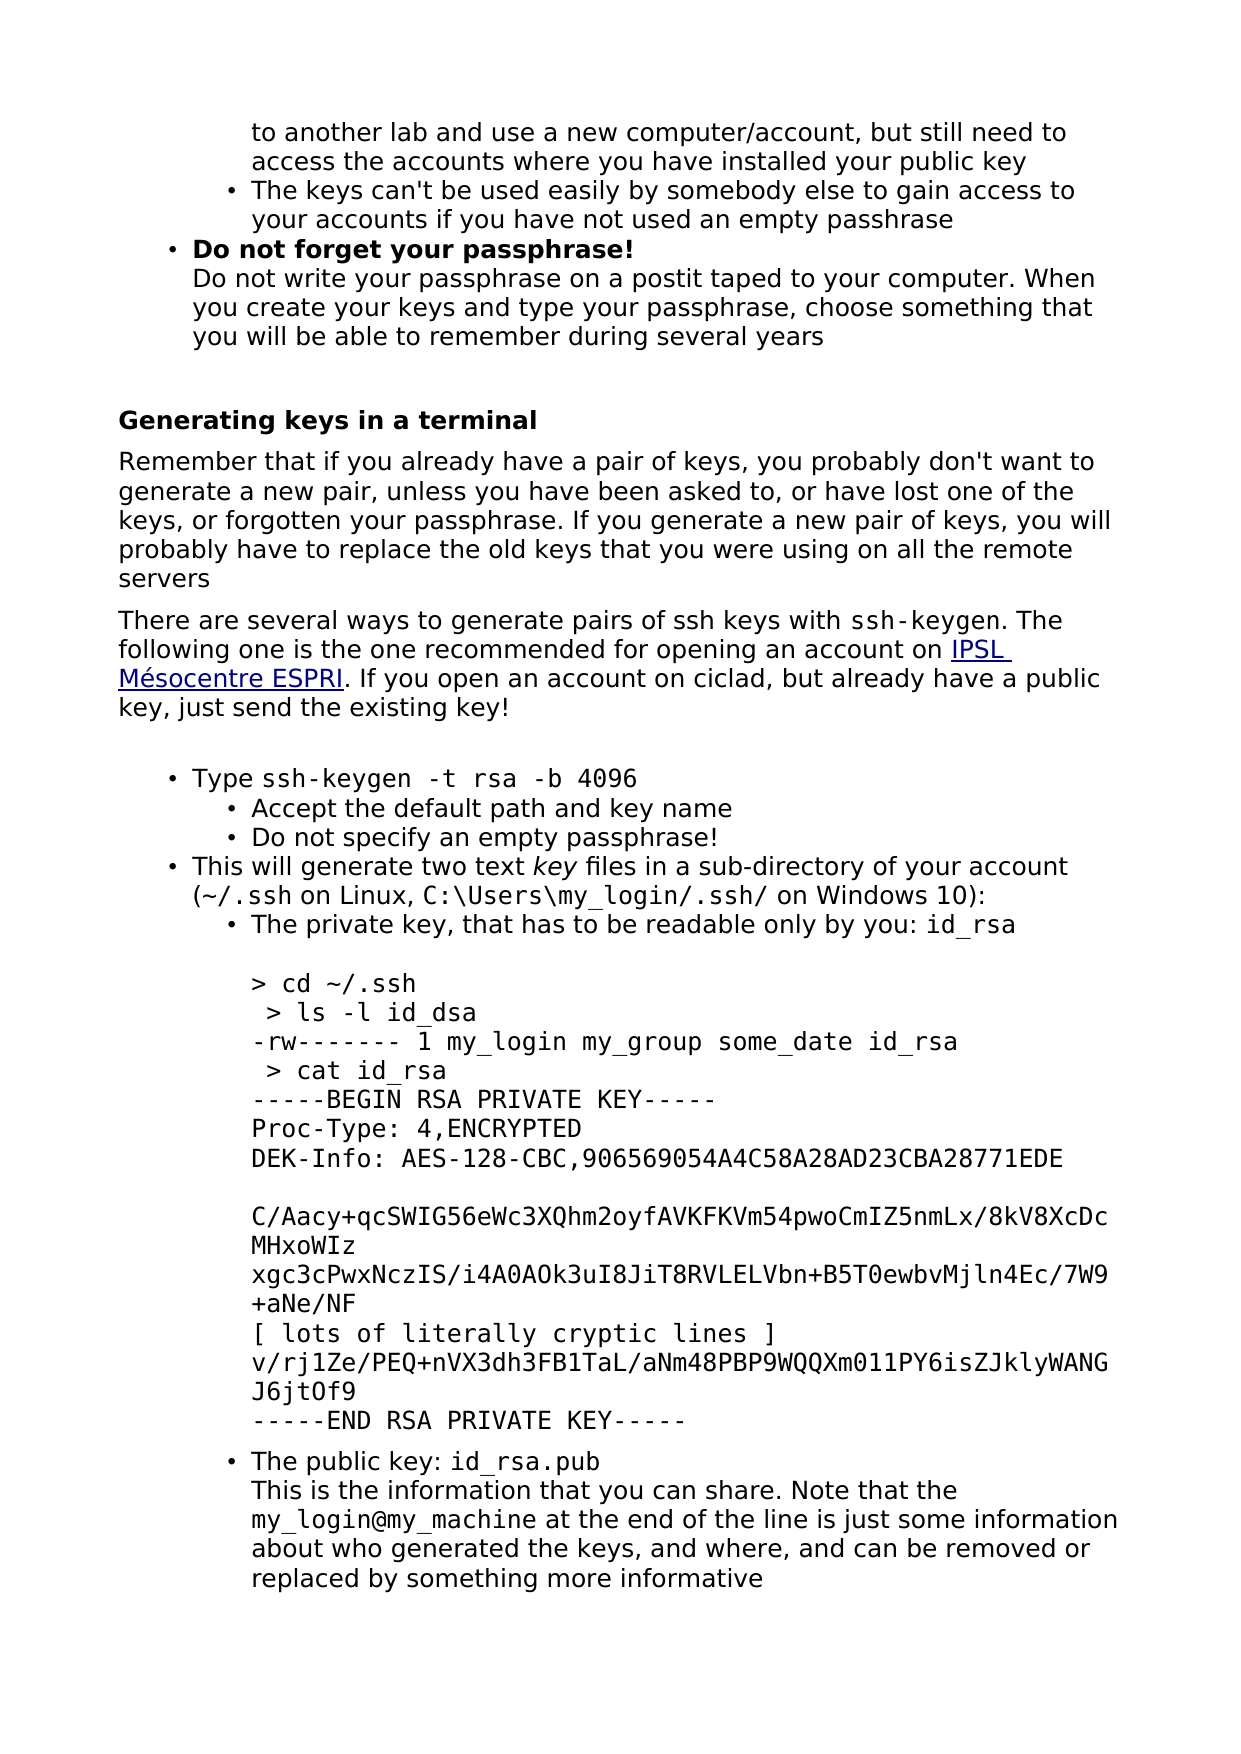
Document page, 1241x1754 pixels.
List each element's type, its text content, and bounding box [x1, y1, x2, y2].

list Accept the default path and key name [236, 794, 1122, 823]
text Remember that if you already have a pair of keys, you probably don't want to generate a new pair, unless you have been asked to, or have lost one of the keys, or forgotten your passphrase. If you generate a new pair of keys, you will probably have to replace the old keys that you were using on all the remote servers [118, 448, 1122, 593]
list Do not specify an empty passphrase! [236, 823, 1122, 852]
text There are several ways to generate pairs of ssh keys with ssh-keygen. The following one is the one recommended for opening an account on IPSL Mésocentre ESPRI. If you open an account on ciclad, but already have a public key, just send the existing key! [118, 606, 1122, 723]
list > cd ~/.ssh > ls -l id_dsa -rw------- 1 my_login my_group some_date id_rsa > cat id_rsa -----BEGIN RSA PRIVATE KEY----- Proc-Type: 4,ENCRYPTED DEK-Info: AES-128-CBC,906569054A4C58A28AD23CBA28771EDE C/Aacy+qcSWIG56eWc3XQhm2oyfAVKFKVm54pwoCmIZ5nmLx/8kV8XcDcMHxoWIz xgc3cPwxNczIS/i4A0AOk3uI8JiT8RVLELVbn+B5T0ewbvMjln4Ec/7W9+aNe/NF [ lots of literally cryptic lines ] v/rj1Ze/PEQ+nVX3dh3FB1TaL/aNm48PBP9WQQXm011PY6isZJklyWANGJ6jtOf9 -----END RSA PRIVATE KEY----- [236, 969, 1122, 1435]
list The public key: id_rsa.pub This is the information that you can share. Note that the my_login@my_machine at the end of the line is just some information about who generated the keys, and where, and can be removed or replaced by something more informative [236, 1447, 1122, 1622]
list Type ssh-keygen -t rsa -b 4096 [177, 764, 1122, 794]
list Do not forget your passphrase! Do not write your passphrase on a postit taped to your computer. When you create your keys and type your passphrase, choose something that you will be able to remember during several years [177, 235, 1122, 351]
list The private key, that has to be readable only by you: id_rsa [236, 910, 1122, 969]
list to another lab and use a new computer/account, but still need to access the accounts where you have installed your public key [236, 118, 1122, 176]
list This will generate two text key files in a sub-directory of your account (~/.ssh on Linux, C:\Users\my_login/.ssh/ on Windows 10): [177, 852, 1122, 910]
subtitle Generating keys in a terminal [118, 406, 1122, 435]
list The keys can't be used easily by somebody else to gain access to your accounts if you have not used an empty passhrase [236, 176, 1122, 235]
